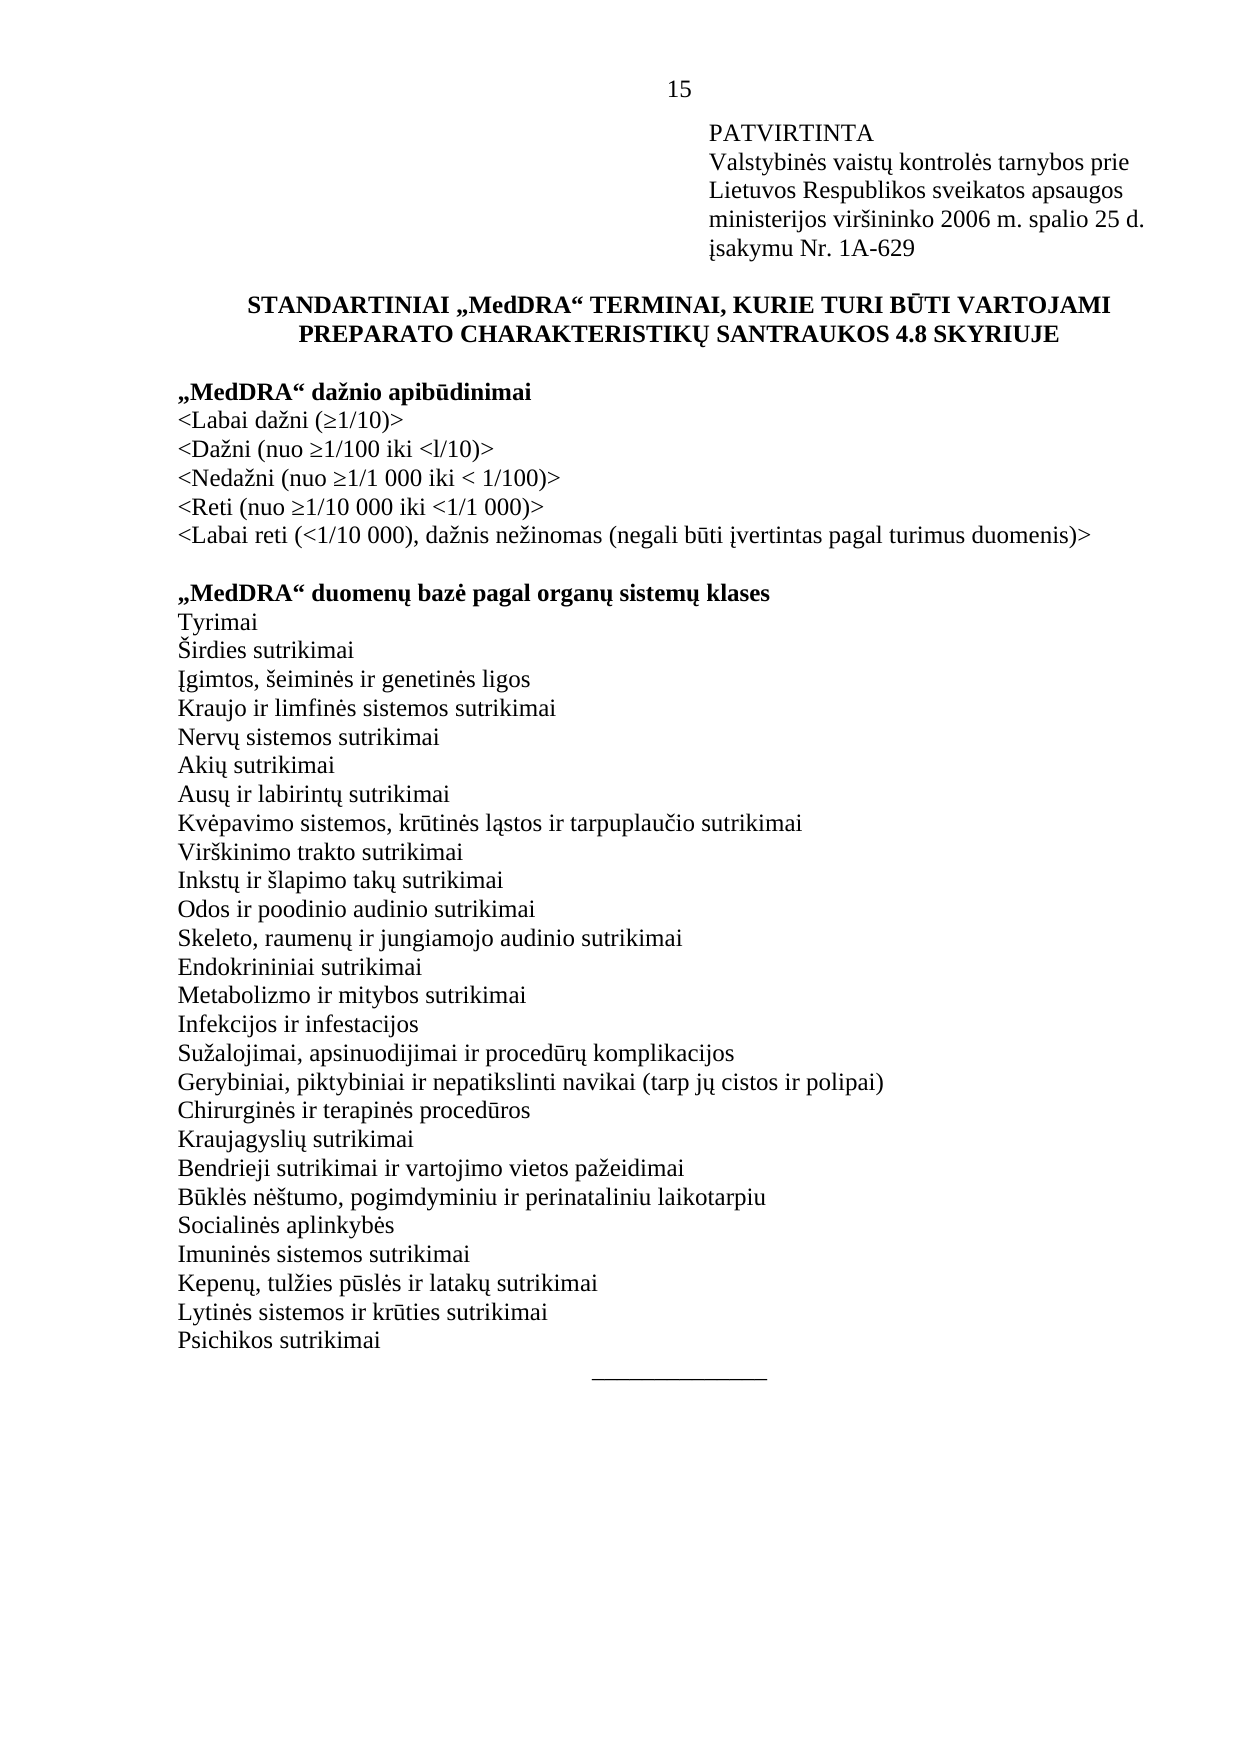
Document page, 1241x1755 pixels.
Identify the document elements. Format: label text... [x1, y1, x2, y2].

text <Labai reti (<1/10 000), dažnis nežinomas (negali būti įvertintas pagal turimus duomenis)> [177, 521, 1181, 549]
text <Dažni (nuo ≥1/100 iki <l/10)> [177, 434, 1181, 463]
text Tyrimai [177, 607, 1181, 636]
text Odos ir poodinio audinio sutrikimai [177, 894, 1181, 923]
text Akių sutrikimai [177, 751, 1181, 779]
text STANDARTINIAI „MedDRA“ TERMINAI, KURIE TURI BŪTI VARTOJAMI PREPARATO CHARAKTERISTIKŲ SANTRAUKOS 4.8 SKYRIUJE [177, 291, 1181, 348]
text Infekcijos ir infestacijos [177, 1009, 1181, 1038]
text Lietuvos Respublikos sveikatos apsaugos [177, 176, 1181, 204]
text Kraujo ir limfinės sistemos sutrikimai [177, 693, 1181, 722]
text Chirurginės ir terapinės procedūros [177, 1096, 1181, 1124]
text Gerybiniai, piktybiniai ir nepatikslinti navikai (tarp jų cistos ir polipai) [177, 1067, 1181, 1096]
text Širdies sutrikimai [177, 636, 1181, 664]
text Kvėpavimo sistemos, krūtinės ląstos ir tarpuplaučio sutrikimai [177, 808, 1181, 837]
text ______________ [177, 1354, 1181, 1383]
text Inkstų ir šlapimo takų sutrikimai [177, 866, 1181, 894]
text Kepenų, tulžies pūslės ir latakų sutrikimai [177, 1268, 1181, 1297]
text Nervų sistemos sutrikimai [177, 722, 1181, 751]
text Metabolizmo ir mitybos sutrikimai [177, 981, 1181, 1009]
text <Reti (nuo ≥1/10 000 iki <1/1 000)> [177, 492, 1181, 521]
text <Nedažni (nuo ≥1/1 000 iki < 1/100)> [177, 463, 1181, 492]
text Imuninės sistemos sutrikimai [177, 1239, 1181, 1268]
text „MedDRA“ duomenų bazė pagal organų sistemų klases [177, 578, 1181, 607]
text Endokrininiai sutrikimai [177, 952, 1181, 981]
text PATVIRTINTA [709, 118, 1181, 147]
text ministerijos viršininko 2006 m. spalio 25 d. [177, 204, 1181, 233]
text Ausų ir labirintų sutrikimai [177, 779, 1181, 808]
text Valstybinės vaistų kontrolės tarnybos prie [177, 147, 1181, 176]
text Būklės nėštumo, pogimdyminiu ir perinataliniu laikotarpiu [177, 1182, 1181, 1211]
text Psichikos sutrikimai [177, 1326, 1181, 1354]
text Skeleto, raumenų ir jungiamojo audinio sutrikimai [177, 923, 1181, 952]
text Virškinimo trakto sutrikimai [177, 837, 1181, 866]
text Bendrieji sutrikimai ir vartojimo vietos pažeidimai [177, 1153, 1181, 1182]
text įsakymu Nr. 1A-629 [177, 233, 1181, 262]
text „MedDRA“ dažnio apibūdinimai [177, 377, 1181, 406]
text Sužalojimai, apsinuodijimai ir procedūrų komplikacijos [177, 1038, 1181, 1067]
text Įgimtos, šeiminės ir genetinės ligos [177, 664, 1181, 693]
text Socialinės aplinkybės [177, 1211, 1181, 1239]
text Lytinės sistemos ir krūties sutrikimai [177, 1297, 1181, 1326]
text Kraujagyslių sutrikimai [177, 1124, 1181, 1153]
text <Labai dažni (≥1/10)> [177, 406, 1181, 434]
